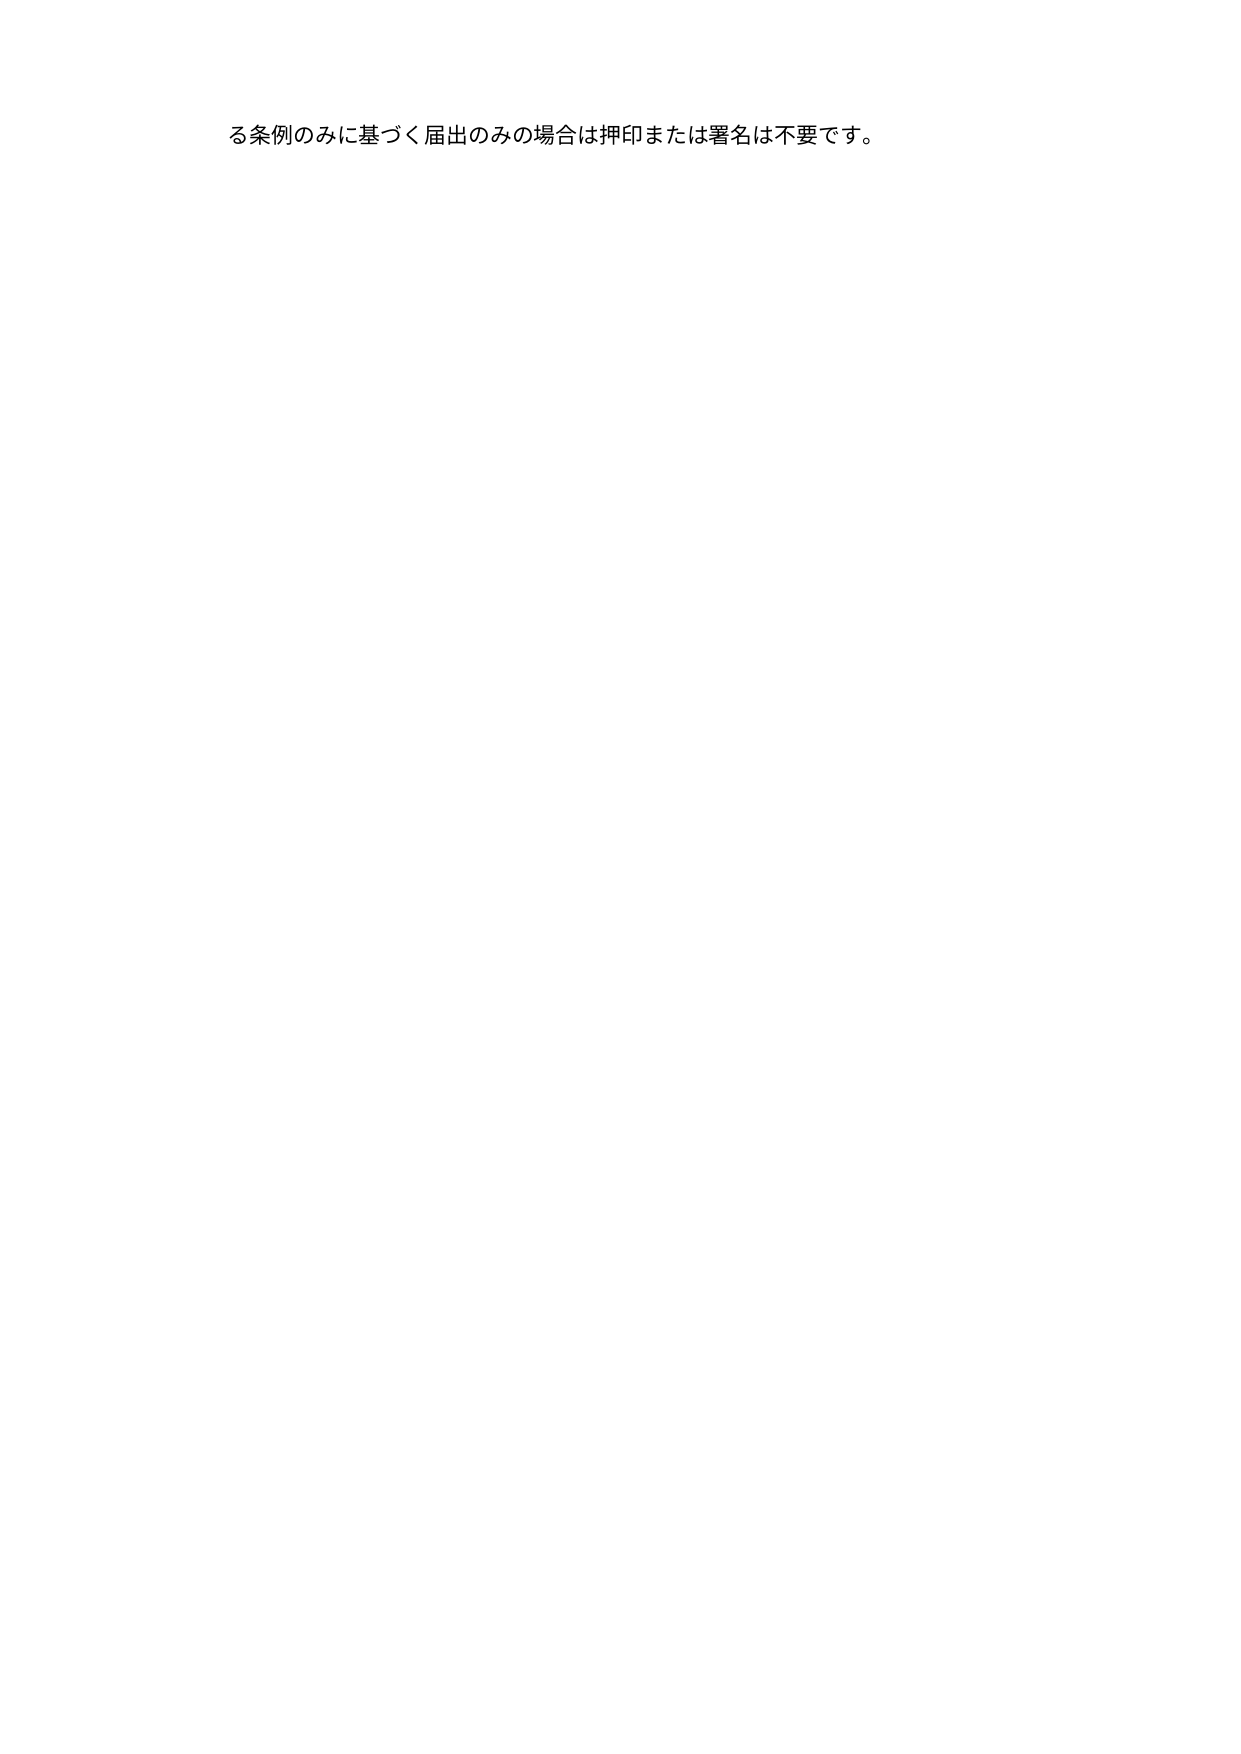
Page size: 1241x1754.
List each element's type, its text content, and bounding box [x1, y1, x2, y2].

text る条例のみに基づく届出のみの場合は押印または署名は不要です。 [118, 118, 1122, 150]
